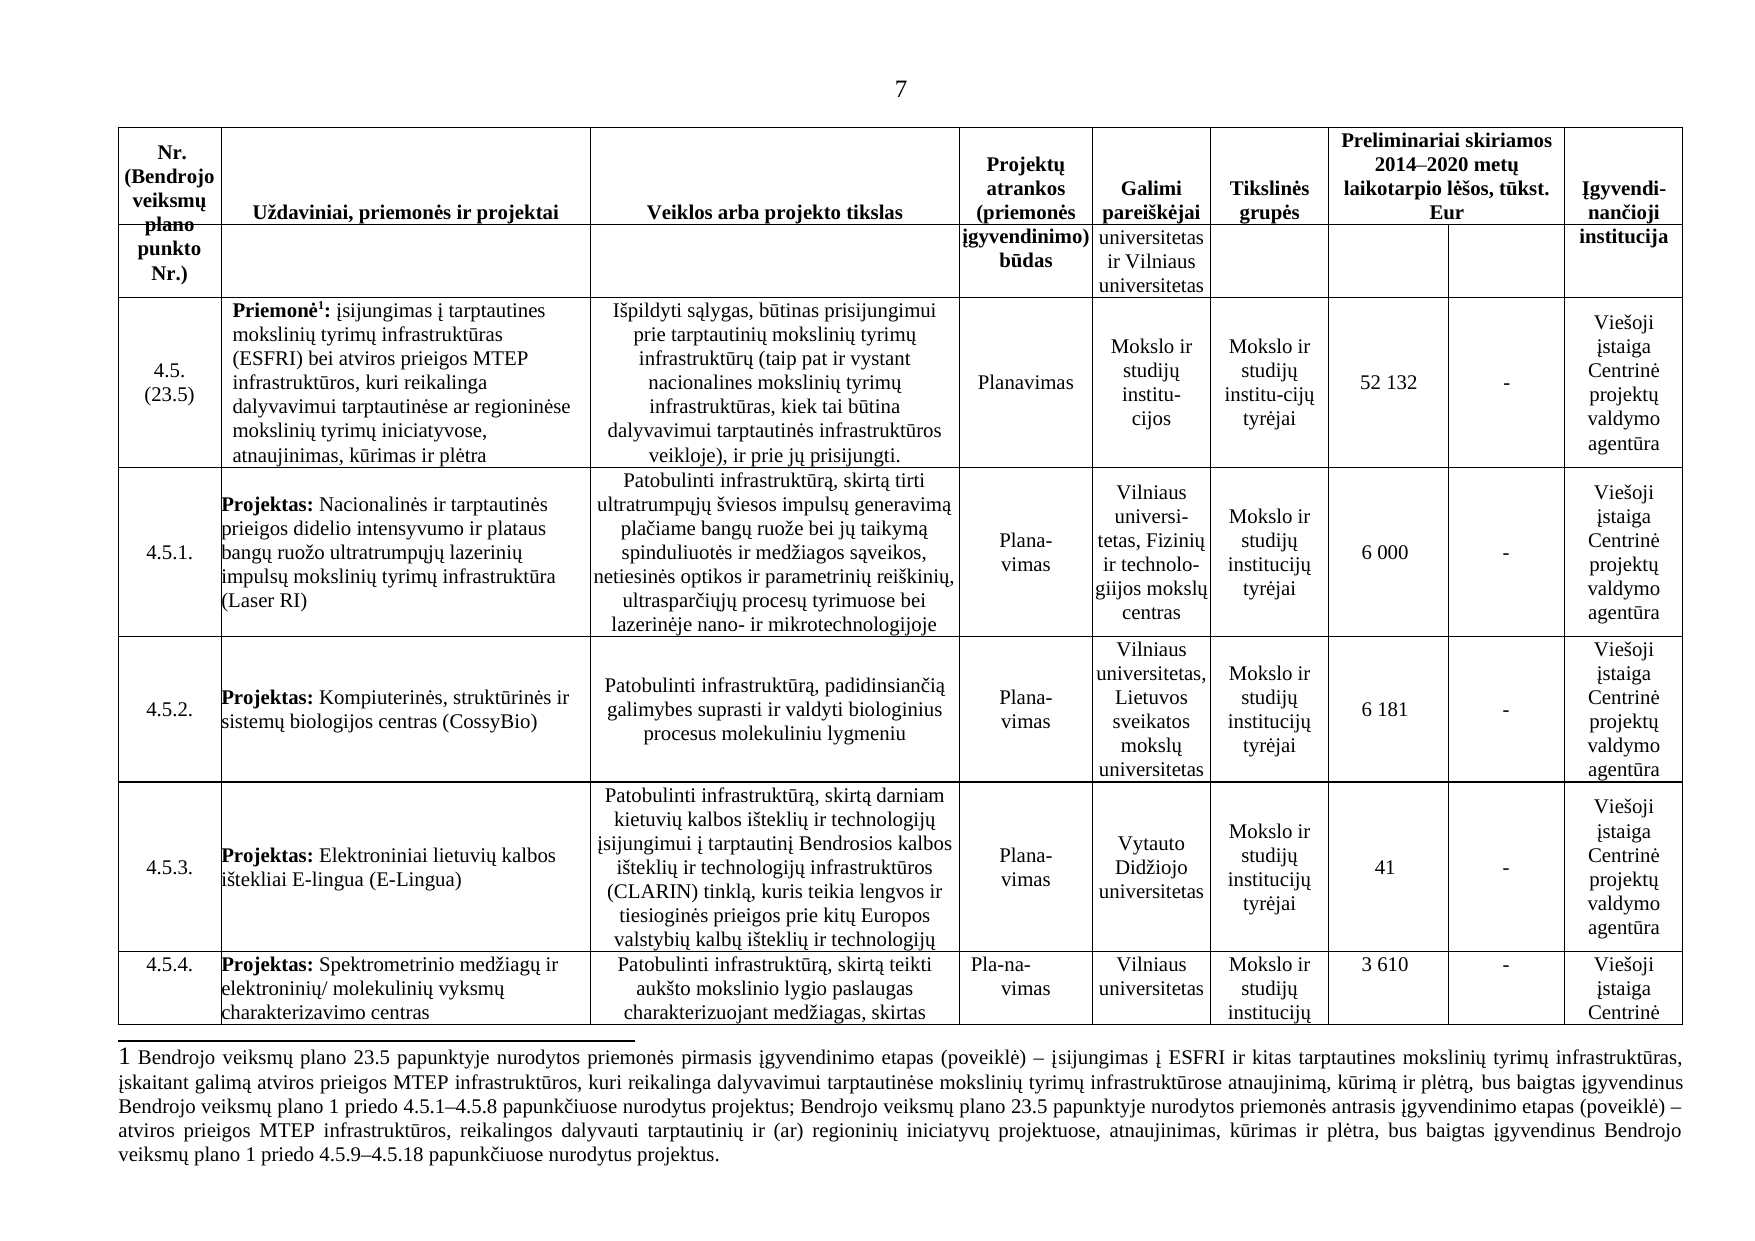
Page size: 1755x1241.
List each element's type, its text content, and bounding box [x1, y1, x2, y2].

table_header Veiklos arba projekto tikslas [591, 128, 959, 224]
table_header Uždaviniai, priemonės ir projektai [222, 128, 590, 224]
table_cell Patobulinti infrastruktūrą, padidinsiančią galimybes suprasti ir valdyti biologinius procesus molekuliniu lygmeniu [591, 637, 959, 781]
table_cell 4.5. (23.5) [119, 298, 221, 467]
table_cell universitetas ir Vilniaus universitetas [1093, 225, 1210, 297]
table_cell Patobulinti infrastruktūrą, skirtą tirti ultratrumpųjų šviesos impulsų generavimą plačiame bangų ruože bei jų taikymą spinduliuotės ir medžiagos sąveikos, netiesinės optikos ir parametrinių reiškinių, ultrasparčiųjų procesų tyrimuose bei lazerinėje nano- ir mikrotechnologijoje [591, 468, 959, 636]
table_cell Vytauto Didžiojo universitetas [1093, 783, 1210, 951]
table_header Preliminariai skiriamos 2014–2020 metų laikotarpio lėšos, tūkst. Eur [1329, 128, 1564, 224]
table_cell Patobulinti infrastruktūrą, skirtą teikti aukšto mokslinio lygio paslaugas charakterizuojant medžiagas, skirtas šiuolaikinėms puslaidininkėms, nano-, bio- ir šviesos technologijoms, plačiame spektriniame intervale optinės ir masių spektroskopijos metodais, taip pat ruošiant aukščiausios kompetencijos specialistus darbui šiose srityse [591, 952, 959, 1024]
table_cell 6 000 [1329, 468, 1448, 636]
table_cell Priemonė: įsijungimas į tarptautines mokslinių tyrimų infrastruktūras (ESFRI) bei atviros prieigos MTEP infrastruktūros, kuri reikalinga dalyvavimui tarptautinėse ar regioninėse mokslinių tyrimų iniciatyvose, atnaujinimas, kūrimas ir plėtra [222, 298, 590, 467]
table_cell 4.5.2. [119, 637, 221, 781]
table_cell Vilniaus universitetas, Lietuvos sveikatos mokslų universitetas [1093, 637, 1210, 781]
table_cell Viešoji įstaiga Centrinė projektų valdymo agentūra [1565, 637, 1682, 781]
table_cell Viešoji įstaiga Centrinė projektų valdymo agentūra [1565, 298, 1682, 467]
table_cell Pla-na- vimas [960, 952, 1092, 1024]
table_cell - [1449, 637, 1564, 781]
table_cell Patobulinti infrastruktūrą, skirtą darniam kietuvių kalbos išteklių ir technologijų įsijungimui į tarptautinį Bendrosios kalbos išteklių ir technologijų infrastruktūros (CLARIN) tinklą, kuris teikia lengvos ir tiesioginės prieigos prie kitų Europos valstybių kalbų išteklių ir technologijų [591, 783, 959, 951]
table_cell Plana- vimas [960, 783, 1092, 951]
table_cell [1329, 225, 1448, 297]
table_cell 4.4. (23.4) [119, 225, 221, 297]
table_cell Viešoji įstaiga Centrinė projektų valdymo agentūra [1565, 225, 1682, 297]
table_header Galimi pareiškėjai [1093, 128, 1210, 224]
table_cell Projektas: Elektroniniai lietuvių kalbos ištekliai E-lingua (E-Lingua) [222, 783, 590, 951]
table_header Tikslinės grupės [1211, 128, 1328, 224]
table_cell - [1449, 952, 1564, 1024]
table_cell - [1449, 783, 1564, 951]
table_cell [1211, 225, 1328, 297]
table_header Įgyvendi-nančioji institucija [1565, 128, 1682, 224]
table_cell Plana- vimas [960, 468, 1092, 636]
table_cell 4.5.1. [119, 468, 221, 636]
table_cell 52 132 [1329, 298, 1448, 467]
table_cell Projektas: Kompiuterinės, struktūrinės ir sistemų biologijos centras (CossyBio) [222, 637, 590, 781]
table_header Nr. (Bendrojo veiksmų plano punkto Nr.) [119, 128, 221, 224]
table_cell Viešoji įstaiga Centrinė projektų valdymo agentūra [1565, 468, 1682, 636]
table_cell 6 181 [1329, 637, 1448, 781]
table_cell Mokslo ir studijų institucijų tyrėjai [1211, 637, 1328, 781]
table_cell Plana- vimas [960, 637, 1092, 781]
table_cell Planavimas [960, 298, 1092, 467]
table_cell - [1449, 468, 1564, 636]
table_cell Mokslo ir studijų institucijų tyrėjai [1211, 468, 1328, 636]
table_cell Viešoji įstaiga Centrinė projektų valdymo agentūra [1565, 952, 1682, 1024]
table_cell Projektas: Spektrometrinio medžiagų ir elektroninių/ molekulinių vyksmų charakterizavimo centras (SPECTROVERSUM) [222, 952, 590, 1024]
table_cell Mokslo ir studijų institu-cijos [1093, 298, 1210, 467]
table_cell 41 [1329, 783, 1448, 951]
table_cell Projektas: Nacionalinės ir tarptautinės prieigos didelio intensyvumo ir plataus bangų ruožo ultratrumpųjų lazerinių impulsų mokslinių tyrimų infrastruktūra (Laser RI) [222, 468, 590, 636]
table_cell Mokslo ir studijų institucijų tyrėjai [1211, 952, 1328, 1024]
table_cell 4.5.3. [119, 783, 221, 951]
table_cell [222, 225, 590, 297]
table_cell Išpildyti sąlygas, būtinas prisijungimui prie tarptautinių mokslinių tyrimų infrastruktūrų (taip pat ir vystant nacionalines mokslinių tyrimų infrastruktūras, kiek tai būtina dalyvavimui tarptautinės infrastruktūros veikloje), ir prie jų prisijungti. [591, 298, 959, 467]
table_cell Viešoji įstaiga Centrinė projektų valdymo agentūra [1565, 783, 1682, 951]
table_cell - [1449, 225, 1564, 297]
table_cell [591, 225, 959, 297]
table_cell Planavimas [960, 225, 1092, 297]
table_cell Vilniaus universi- tetas, Fizinių ir technolo-giijos mokslų centras [1093, 468, 1210, 636]
table_cell Mokslo ir studijų institucijų tyrėjai [1211, 783, 1328, 951]
table_cell Mokslo ir studijų institu-cijų tyrėjai [1211, 298, 1328, 467]
table_cell Vilniaus universitetas [1093, 952, 1210, 1024]
table_cell - [1449, 298, 1564, 467]
table_cell 4.5.4. [119, 952, 221, 1024]
table_cell 3 610 [1329, 952, 1448, 1024]
table_header Projektų atrankos (priemonės įgyvendinimo) būdas [960, 128, 1092, 224]
